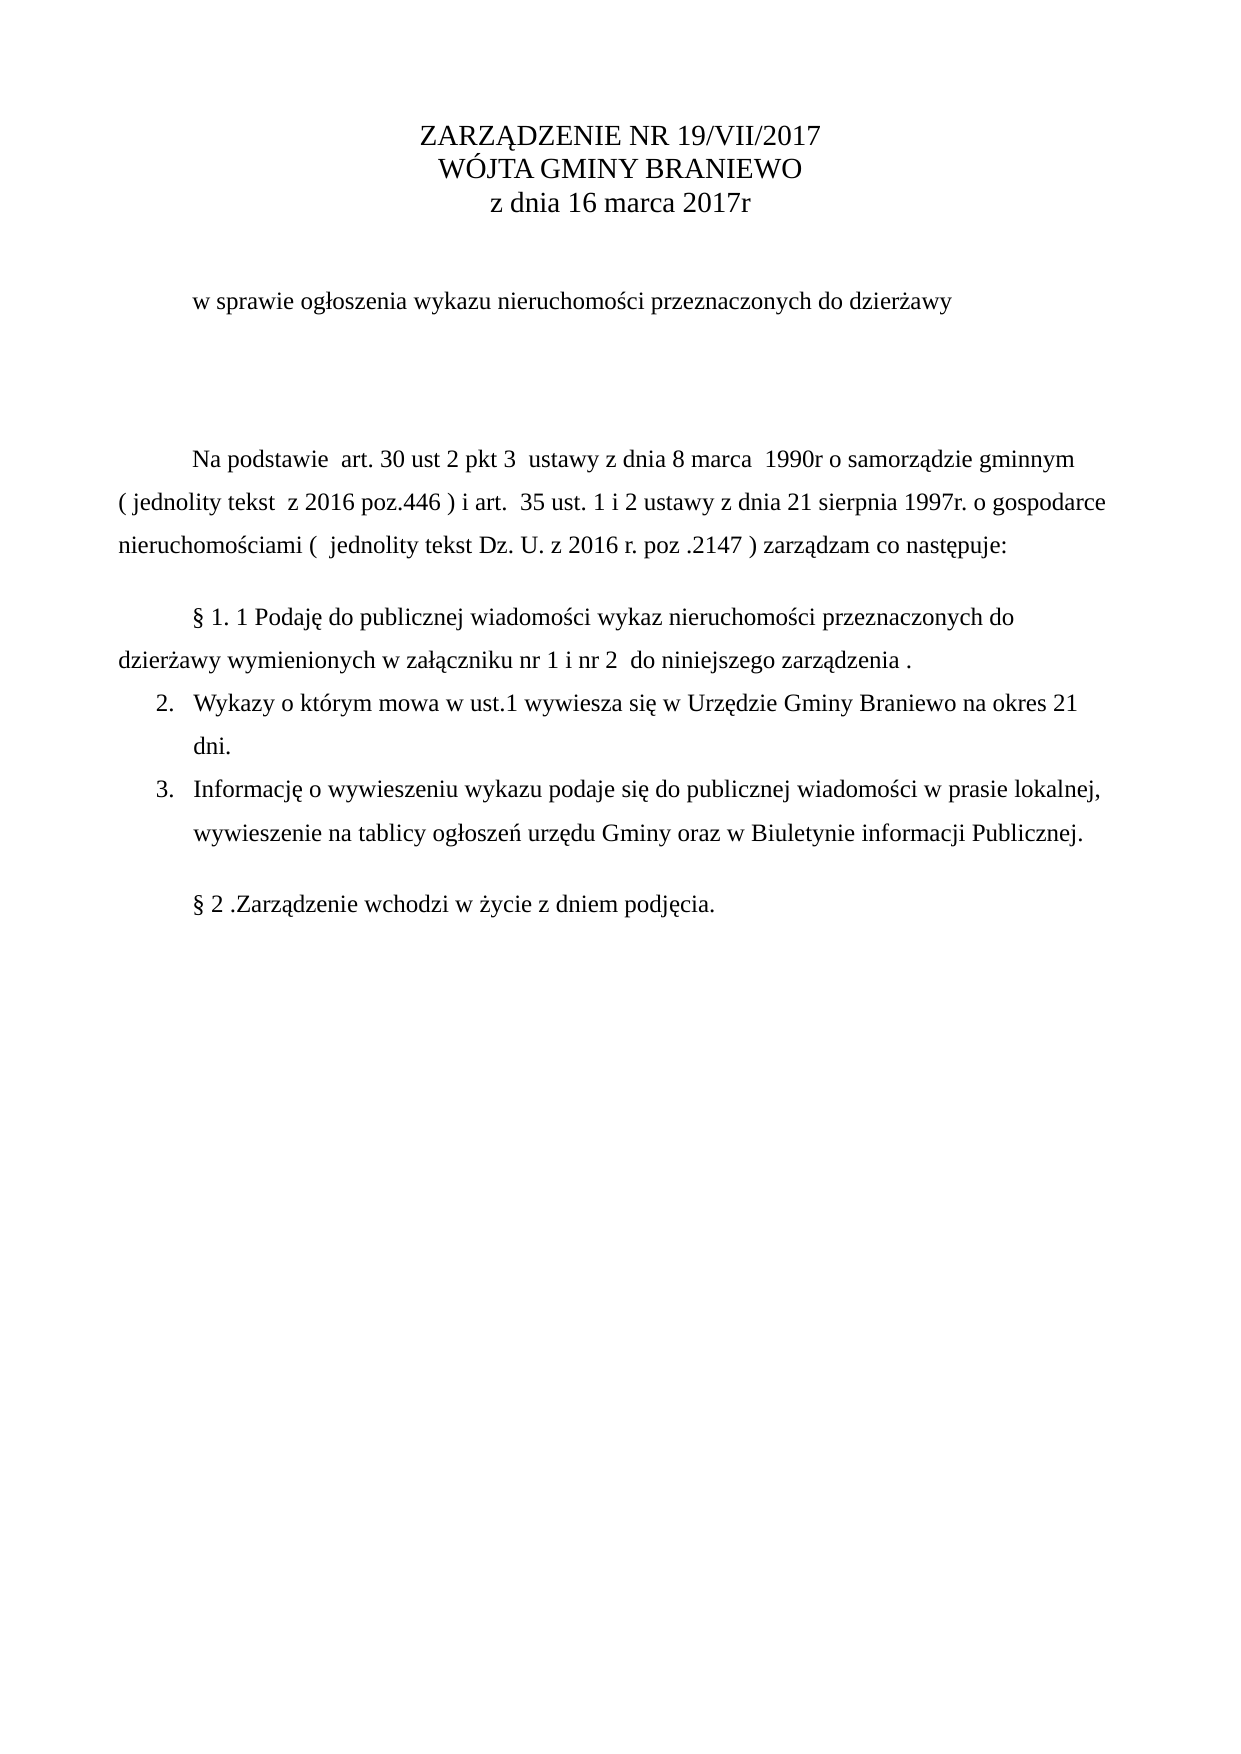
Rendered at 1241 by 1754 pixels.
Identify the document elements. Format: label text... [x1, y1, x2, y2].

text ZARZĄDZENIE NR 19/VII/2017 [118, 118, 1122, 152]
list Informację o wywieszeniu wykazu podaje się do publicznej wiadomości w prasie lokalnej, wywieszenie na tablicy ogłoszeń urzędu Gminy oraz w Biuletynie informacji Publicznej. [156, 774, 1122, 846]
text § 2 .Zarządzenie wchodzi w życie z dniem podjęcia. [118, 889, 1122, 918]
text Na podstawie art. 30 ust 2 pkt 3 ustawy z dnia 8 marca 1990r o samorządzie gminnym ( jednolity tekst z 2016 poz.446 ) i art. 35 ust. 1 i 2 ustawy z dnia 21 sierpnia 1997r. o gospodarce nieruchomościami ( jednolity tekst Dz. U. z 2016 r. poz .2147 ) zarządzam co następuje: [118, 444, 1122, 559]
text z dnia 16 marca 2017r [118, 185, 1122, 219]
list Wykazy o którym mowa w ust.1 wywiesza się w Urzędzie Gminy Braniewo na okres 21 dni. [156, 688, 1122, 760]
text § 1. 1 Podaję do publicznej wiadomości wykaz nieruchomości przeznaczonych do dzierżawy wymienionych w załączniku nr 1 i nr 2 do niniejszego zarządzenia . [118, 602, 1122, 674]
text WÓJTA GMINY BRANIEWO [118, 152, 1122, 185]
text w sprawie ogłoszenia wykazu nieruchomości przeznaczonych do dzierżawy [118, 286, 1122, 314]
